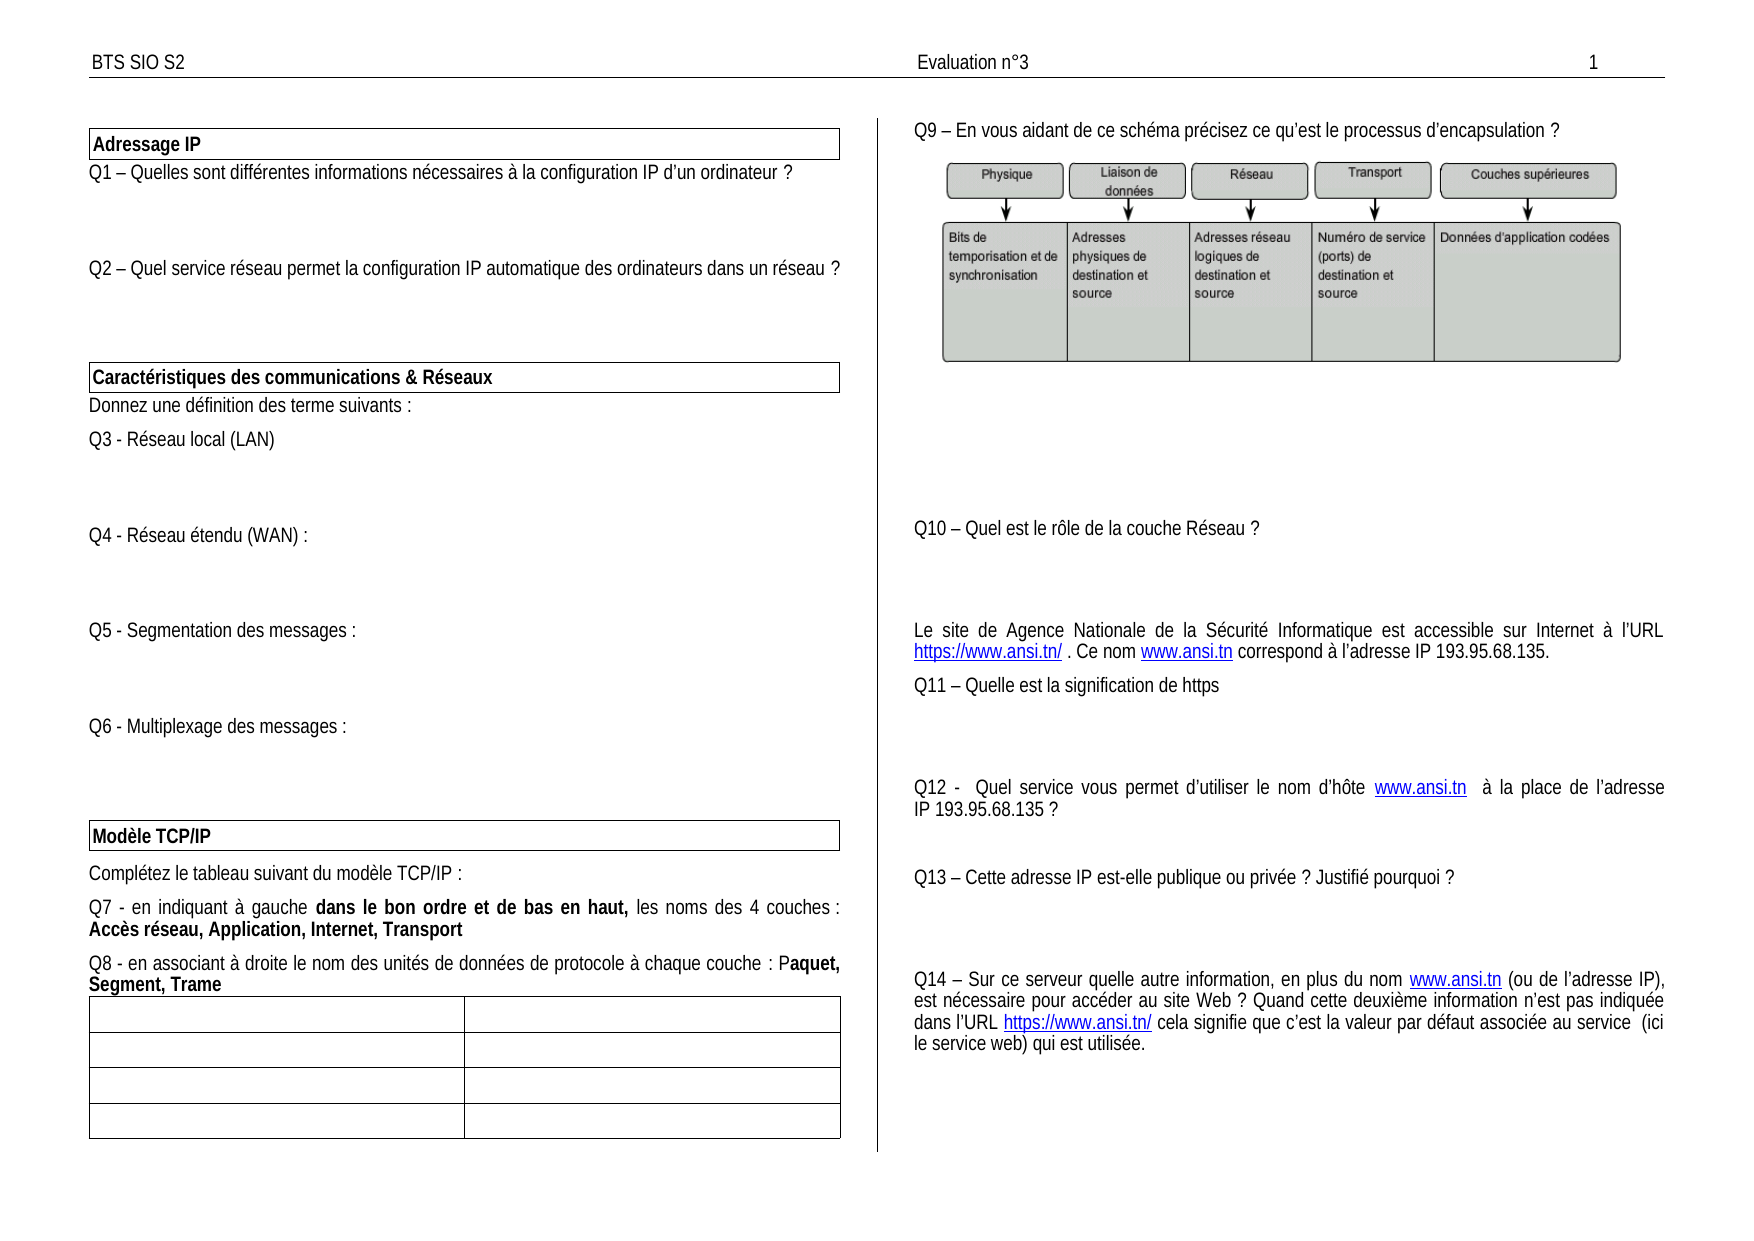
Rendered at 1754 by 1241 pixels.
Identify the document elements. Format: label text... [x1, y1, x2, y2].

table_cell [90, 1104, 464, 1138]
text Q13 – Cette adresse IP est-elle publique ou privée ? Justifié pourquoi ? [914, 865, 1665, 889]
table_cell [465, 1104, 840, 1138]
text Q4 - Réseau étendu (WAN) : [89, 522, 840, 546]
text Q9 – En vous aidant de ce schéma précisez ce qu’est le processus d’encapsulation ? [914, 118, 1665, 142]
text Donnez une définition des terme suivants : [89, 393, 840, 417]
text Q1 – Quelles sont différentes informations nécessaires à la configuration IP d’un ordinateur ? [89, 160, 840, 184]
table_cell [465, 1033, 840, 1067]
text Q10 – Quel est le rôle de la couche Réseau ? [914, 516, 1665, 540]
table_header [465, 997, 840, 1032]
text Le site de Agence Nationale de la Sécurité Informatique est accessible sur Internet à l’URL https://www.ansi.tn/ . Ce nom www.ansi.tn correspond à l’adresse IP 193.95.68.135. [914, 618, 1665, 663]
table_cell [90, 1068, 464, 1103]
text Q12 - Quel service vous permet d’utiliser le nom d’hôte www.ansi.tn à la place de l’adresse IP 193.95.68.135 ? [914, 775, 1665, 821]
table_header [90, 997, 464, 1032]
text Q3 - Réseau local (LAN) [89, 427, 840, 451]
text Adressage IP [90, 129, 839, 159]
text Modèle TCP/IP [90, 821, 839, 850]
text Q5 - Segmentation des messages : [89, 618, 840, 642]
text Q7 - en indiquant à gauche dans le bon ordre et de bas en haut, les noms des 4 couches : Accès réseau, Application, Internet, Transport [89, 895, 840, 941]
table_cell [465, 1068, 840, 1103]
text Q6 - Multiplexage des messages : [89, 714, 840, 738]
text Complétez le tableau suivant du modèle TCP/IP : [89, 861, 840, 885]
text Q8 - en associant à droite le nom des unités de données de protocole à chaque couche : Paquet, Segment, Trame [89, 951, 840, 996]
text Q11 – Quelle est la signification de https [914, 673, 1665, 697]
table_cell [90, 1033, 464, 1067]
text Q2 – Quel service réseau permet la configuration IP automatique des ordinateurs dans un réseau ? [89, 256, 840, 280]
text Q14 – Sur ce serveur quelle autre information, en plus du nom www.ansi.tn (ou de l’adresse IP), est nécessaire pour accéder au site Web ? Quand cette deuxième information n’est pas indiquée dans l’URL https://www.ansi.tn/ cela signifie que c’est la valeur par défaut associée au service (ici le service web) qui est utilisée. [914, 967, 1665, 1055]
text Caractéristiques des communications & Réseaux [90, 363, 839, 392]
